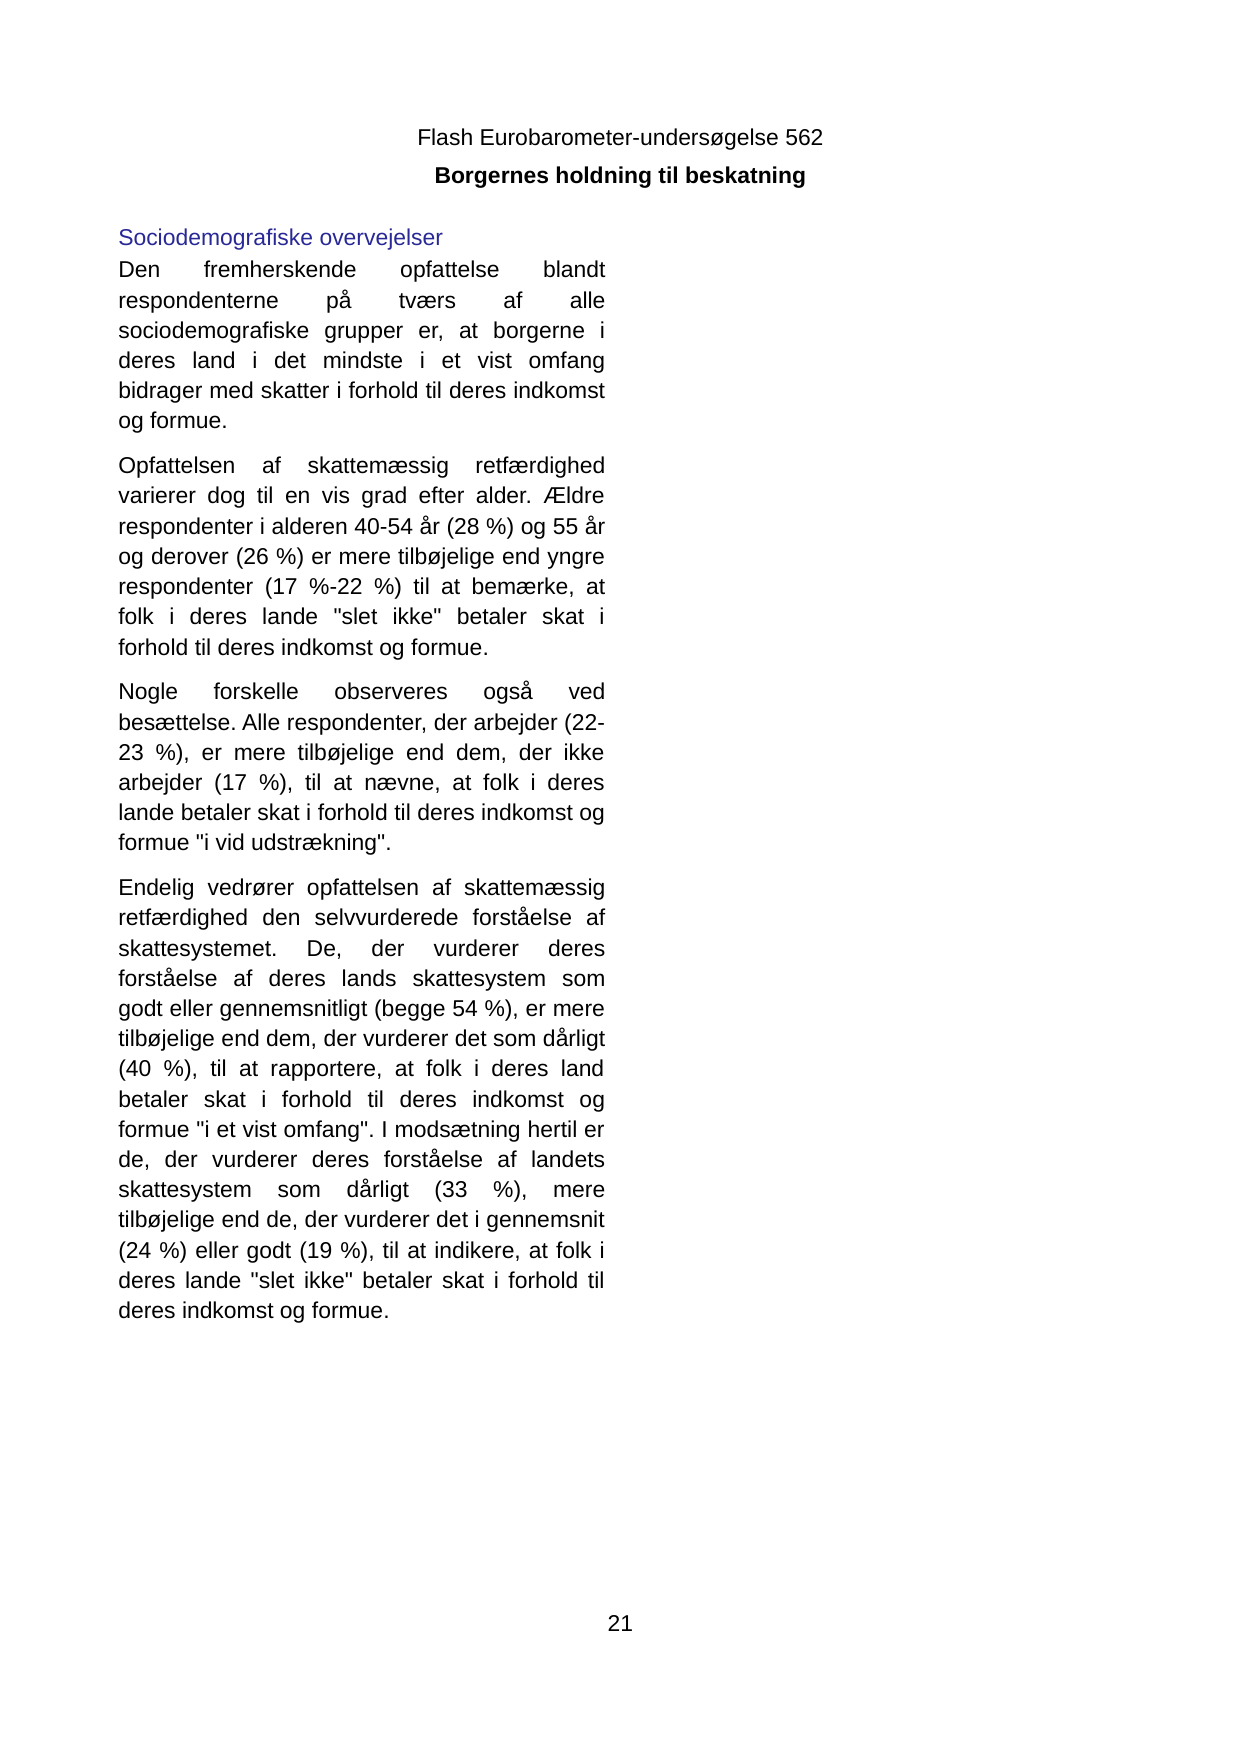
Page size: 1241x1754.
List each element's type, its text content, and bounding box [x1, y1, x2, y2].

text Den fremherskende opfattelse blandt respondenterne på tværs af alle sociodemografiske grupper er, at borgerne i deres land i det mindste i et vist omfang bidrager med skatter i forhold til deres indkomst og formue. [118, 256, 605, 434]
text Endelig vedrører opfattelsen af skattemæssig retfærdighed den selvvurderede forståelse af skattesystemet. De, der vurderer deres forståelse af deres lands skattesystem som godt eller gennemsnitligt (begge 54 %), er mere tilbøjelige end dem, der vurderer det som dårligt (40 %), til at rapportere, at folk i deres land betaler skat i forhold til deres indkomst og formue "i et vist omfang". I modsætning hertil er de, der vurderer deres forståelse af landets skattesystem som dårligt (33 %), mere tilbøjelige end de, der vurderer det i gennemsnit (24 %) eller godt (19 %), til at indikere, at folk i deres lande "slet ikke" betaler skat i forhold til deres indkomst og formue. [118, 874, 605, 1323]
text Nogle forskelle observeres også ved besættelse. Alle respondenter, der arbejder (22-23 %), er mere tilbøjelige end dem, der ikke arbejder (17 %), til at nævne, at folk i deres lande betaler skat i forhold til deres indkomst og formue "i vid udstrækning". [118, 678, 605, 856]
text Opfattelsen af skattemæssig retfærdighed varierer dog til en vis grad efter alder. Ældre respondenter i alderen 40-54 år (28 %) og 55 år og derover (26 %) er mere tilbøjelige end yngre respondenter (17 %-22 %) til at bemærke, at folk i deres lande "slet ikke" betaler skat i forhold til deres indkomst og formue. [118, 452, 605, 660]
text Sociodemografiske overvejelser [118, 224, 605, 250]
